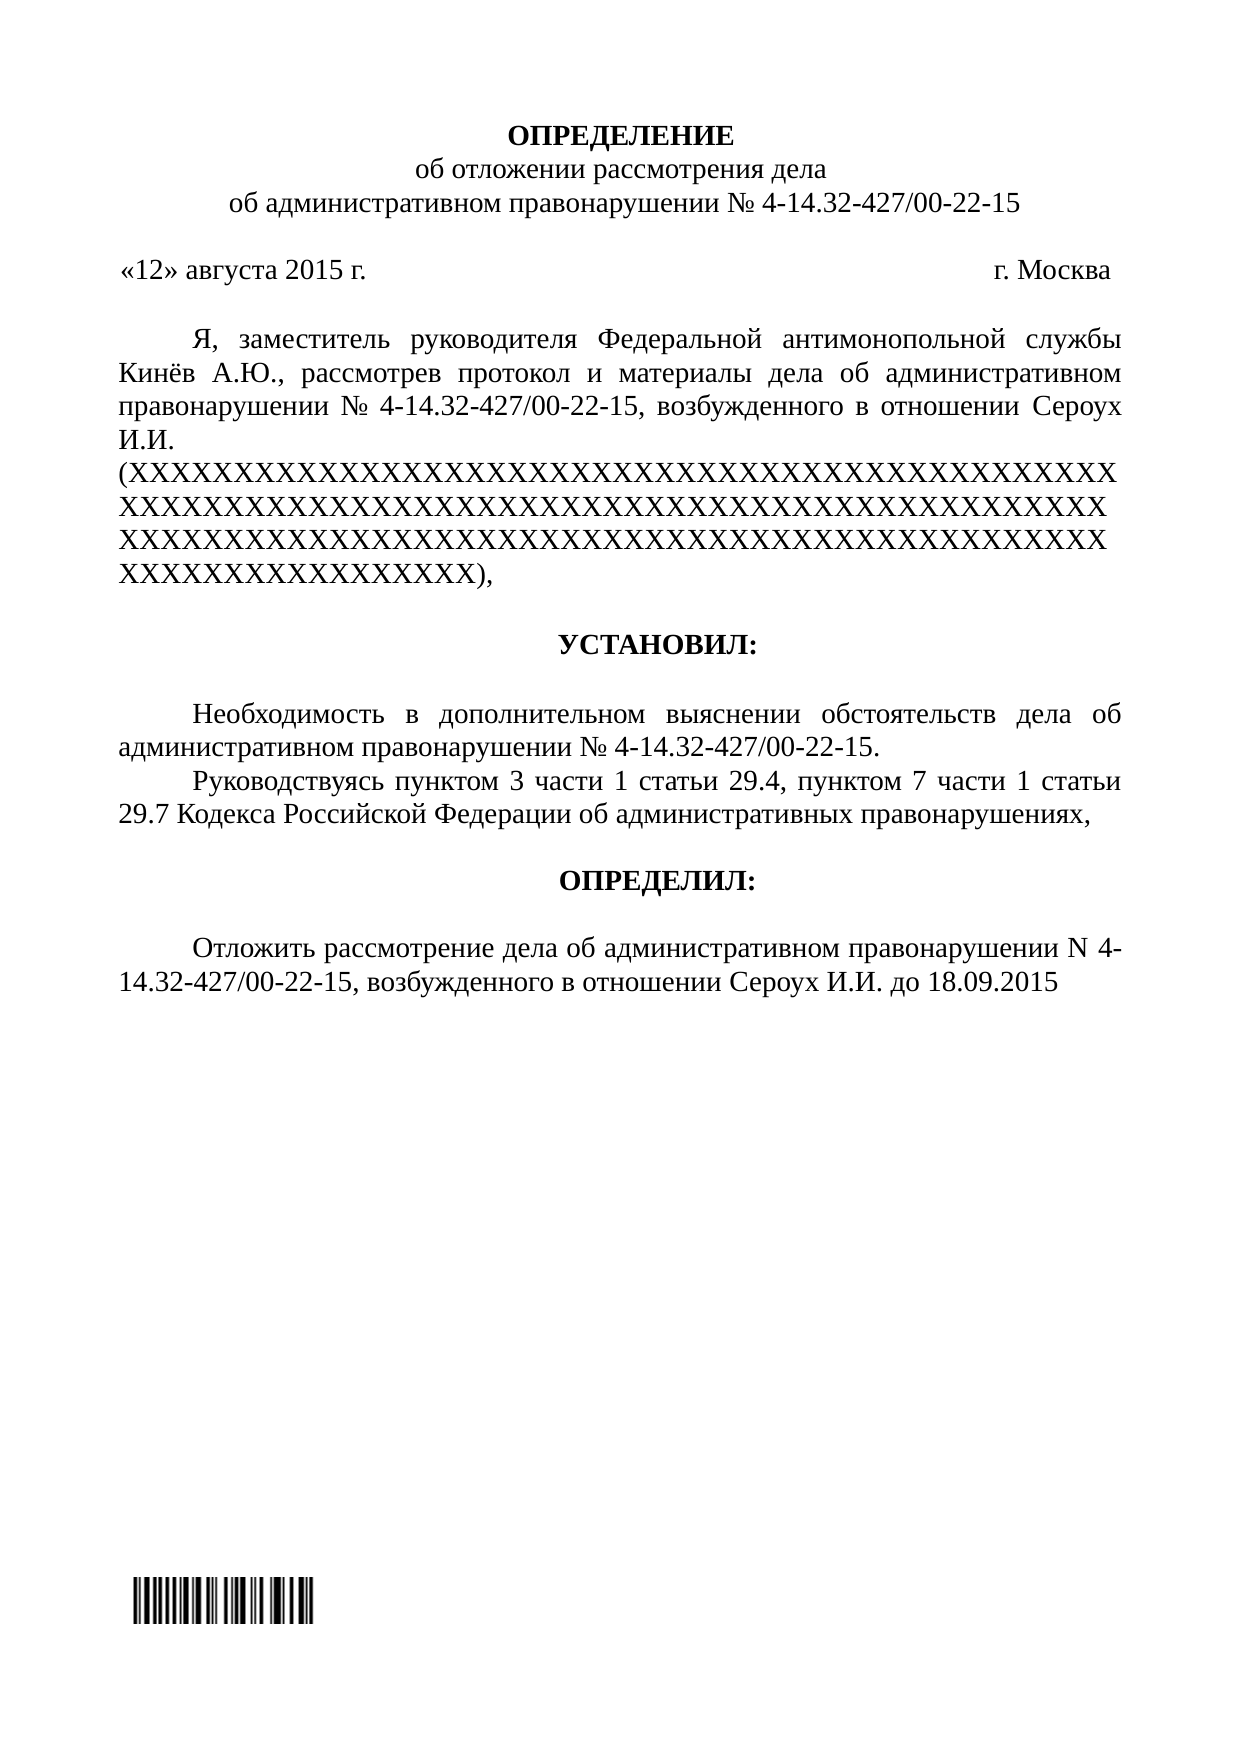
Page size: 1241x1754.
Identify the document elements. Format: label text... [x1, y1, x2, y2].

text об отложении рассмотрения дела [120, 152, 1122, 185]
picture [118, 1577, 331, 1624]
text УСТАНОВИЛ: [118, 625, 1122, 660]
text Необходимость в дополнительном выяснении обстоятельств дела об административном правонарушении № 4-14.32-427/00-22-15. [118, 696, 1122, 763]
text Я, заместитель руководителя Федеральной антимонопольной службы Кинёв А.Ю., рассмотрев протокол и материалы дела об административном правонарушении № 4-14.32-427/00-22-15, возбужденного в отношении Сероух И.И. (XXXXXXXXXXXXXXXXXXXXXXXXXXXXXXXXXXXXXXXXXXXXXXXXXXXXXXXXXXXXXXXXXXXXXXXXXXXXXXXXXXXXXXXXXXXXXXXXXXXXXXXXXXXXXXXXXXXXXXXXXXXXXXXXXXXXXXXXXXXXXXXXXXXXXXXXXXXXXX), [118, 321, 1122, 589]
text ОПРЕДЕЛЕНИЕ [120, 118, 1122, 152]
text об административном правонарушении № 4-14.32-427/00-22-15 [120, 185, 1122, 219]
text Руководствуясь пунктом 3 части 1 статьи 29.4, пунктом 7 части 1 статьи 29.7 Кодекса Российской Федерации об административных правонарушениях, [118, 763, 1122, 830]
text Отложить рассмотрение дела об административном правонарушении N 4-14.32-427/00-22-15, возбужденного в отношении Сероух И.И. до 18.09.2015 [118, 931, 1122, 998]
text «12» августа 2015 г. г. Москва [120, 252, 1122, 286]
text ОПРЕДЕЛИЛ: [118, 863, 1122, 897]
